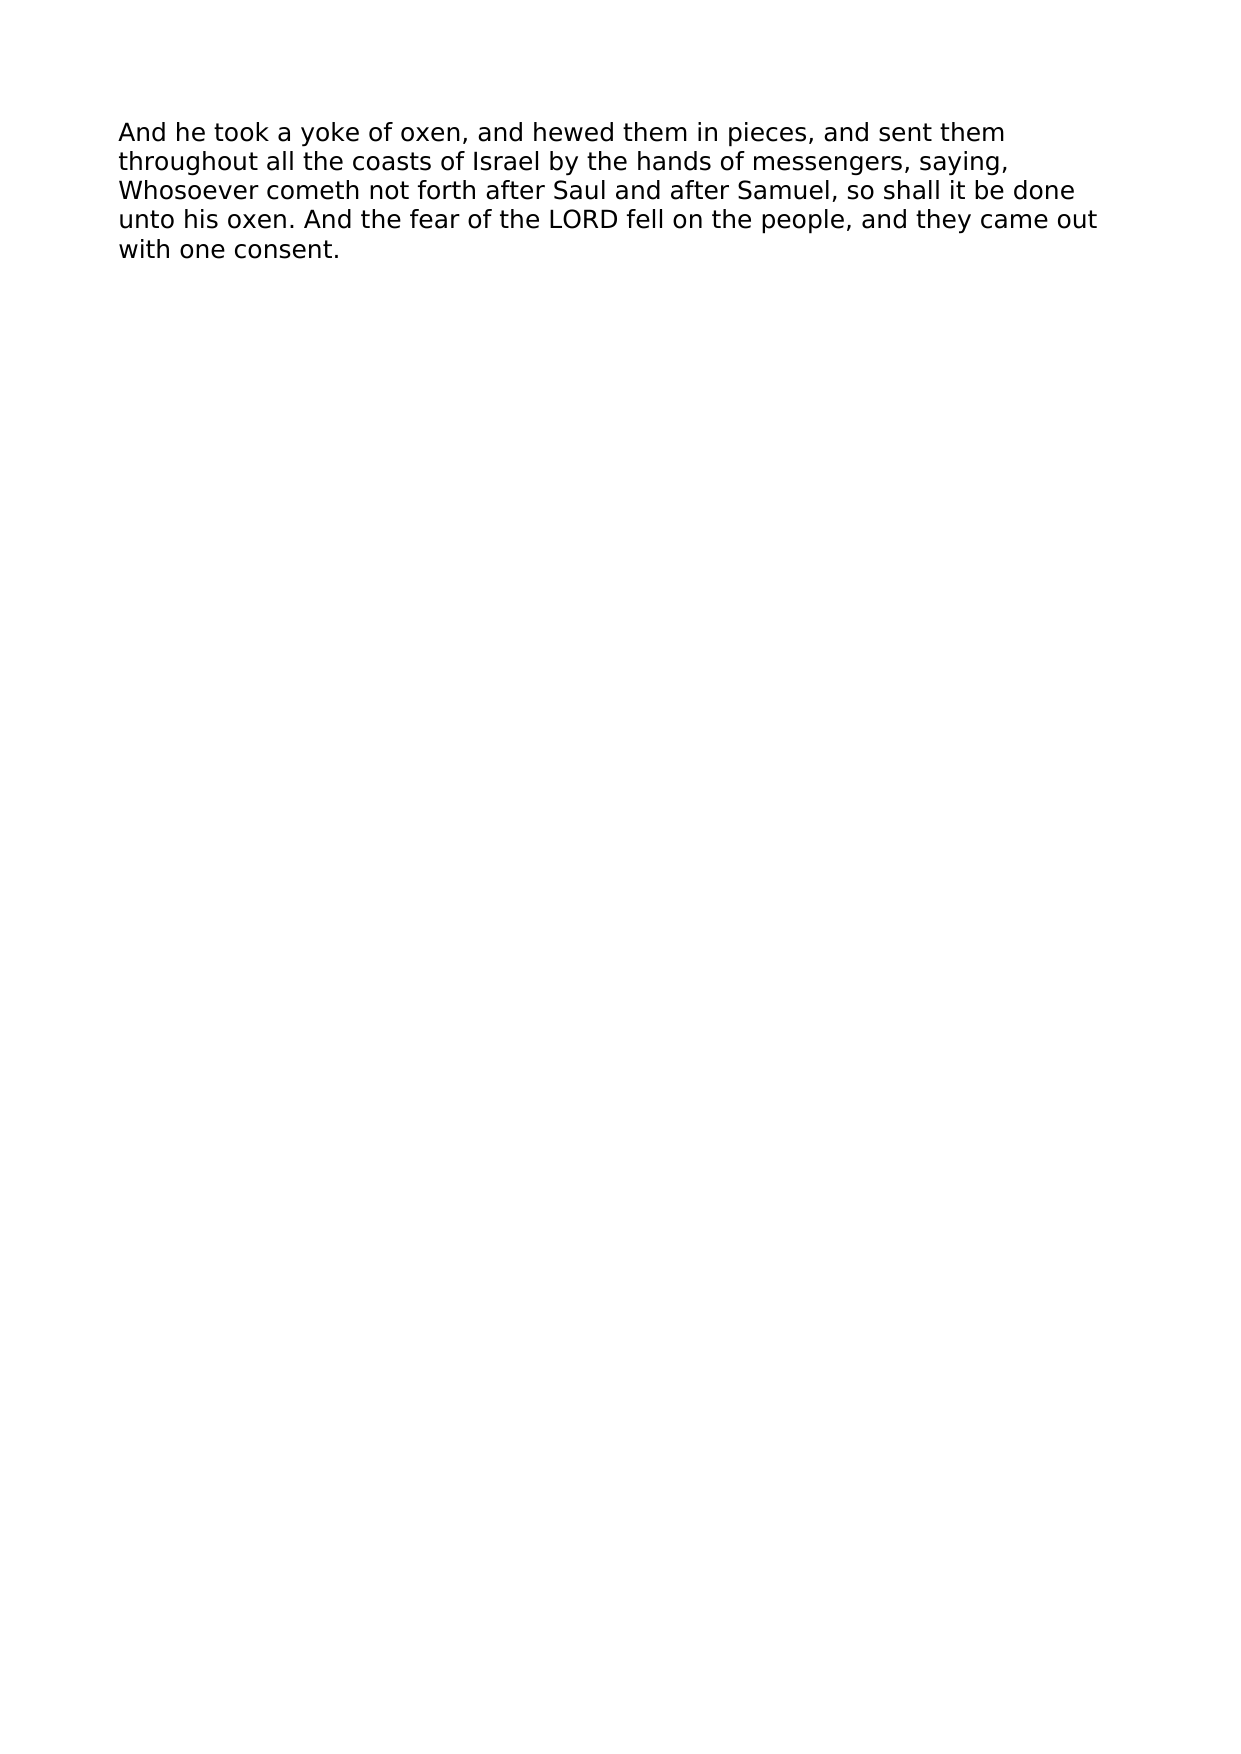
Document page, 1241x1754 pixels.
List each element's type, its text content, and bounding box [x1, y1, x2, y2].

text And he took a yoke of oxen, and hewed them in pieces, and sent them throughout all the coasts of Israel by the hands of messengers, saying, Whosoever cometh not forth after Saul and after Samuel, so shall it be done unto his oxen. And the fear of the LORD fell on the people, and they came out with one consent. [118, 118, 1122, 264]
